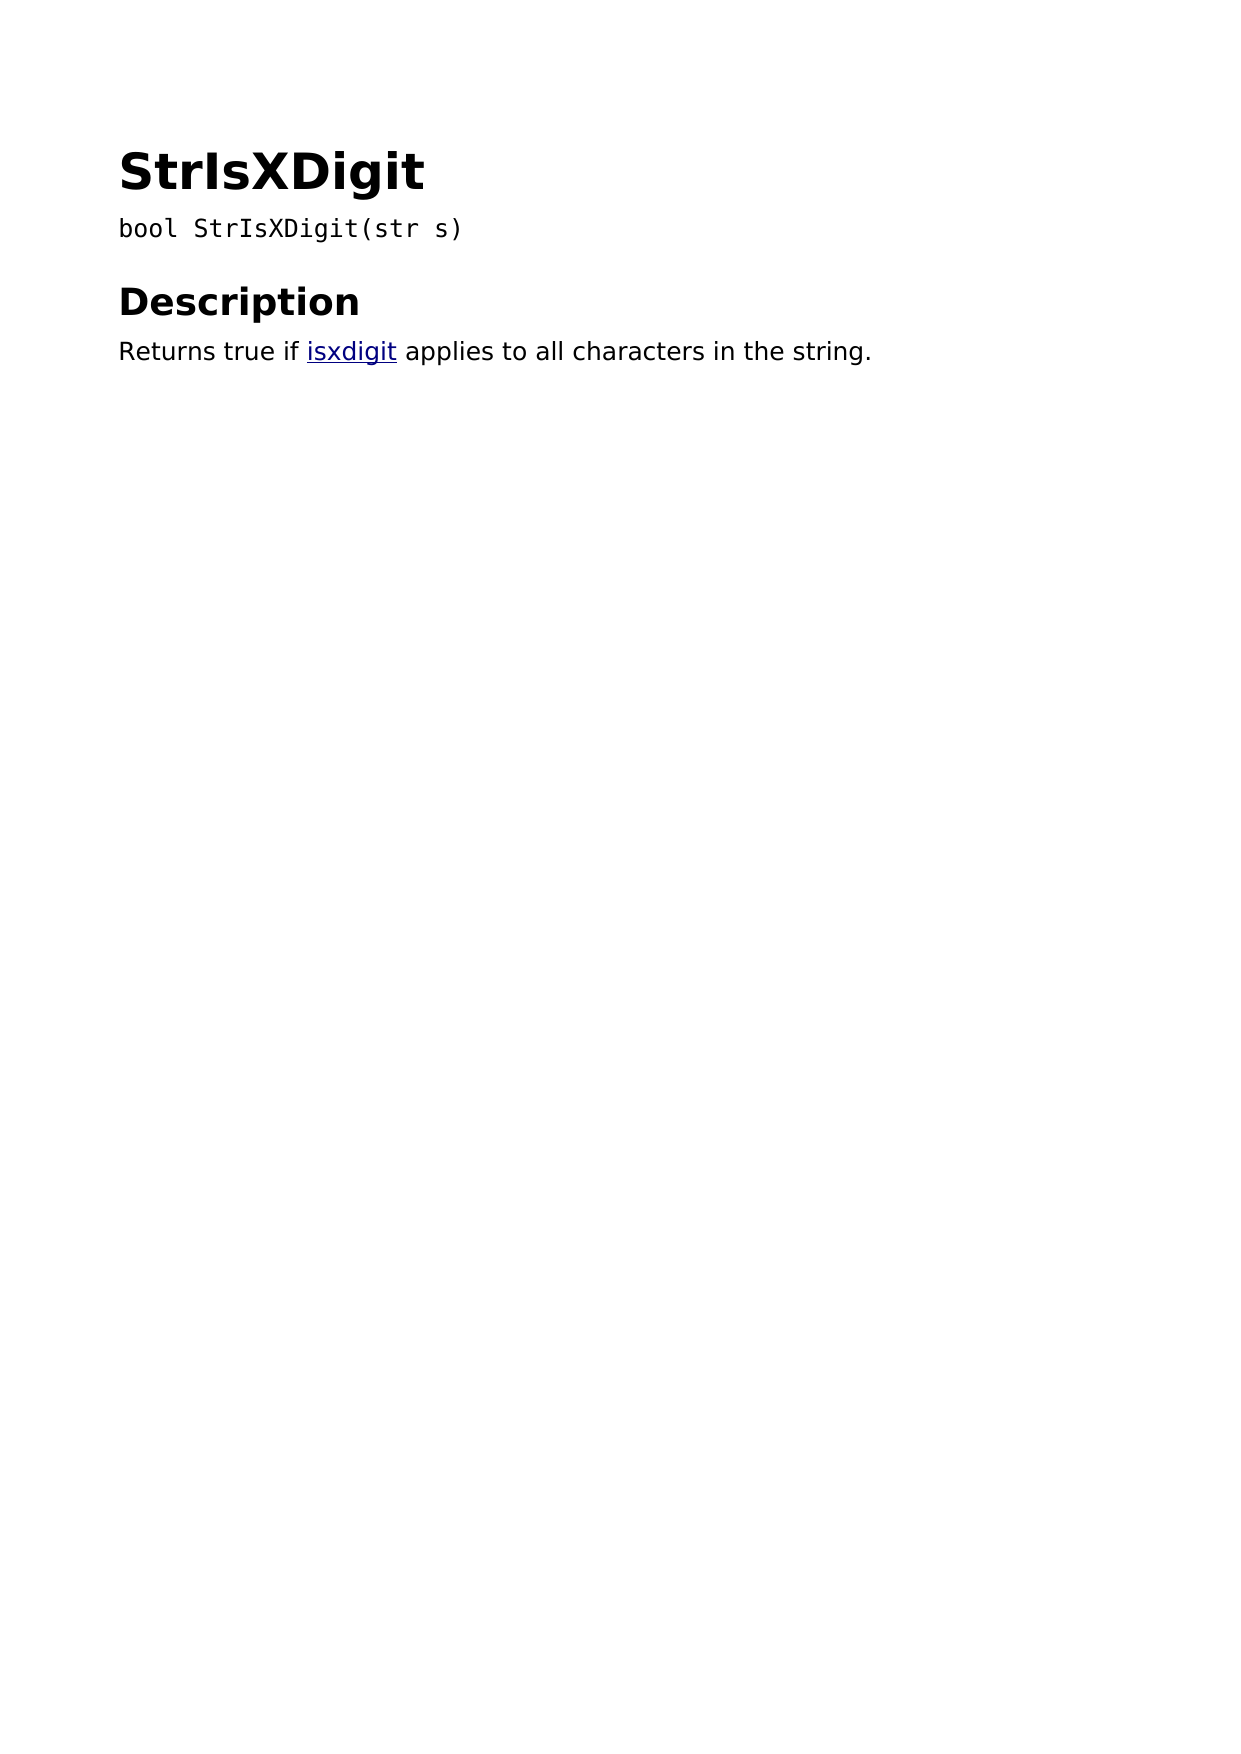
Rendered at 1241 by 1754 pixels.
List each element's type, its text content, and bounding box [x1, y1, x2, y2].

subtitle StrIsXDigit [118, 143, 1122, 201]
text bool StrIsXDigit(str s) [118, 214, 1122, 243]
subtitle Description [118, 281, 1122, 324]
text Returns true if isxdigit applies to all characters in the string. [118, 337, 1122, 366]
